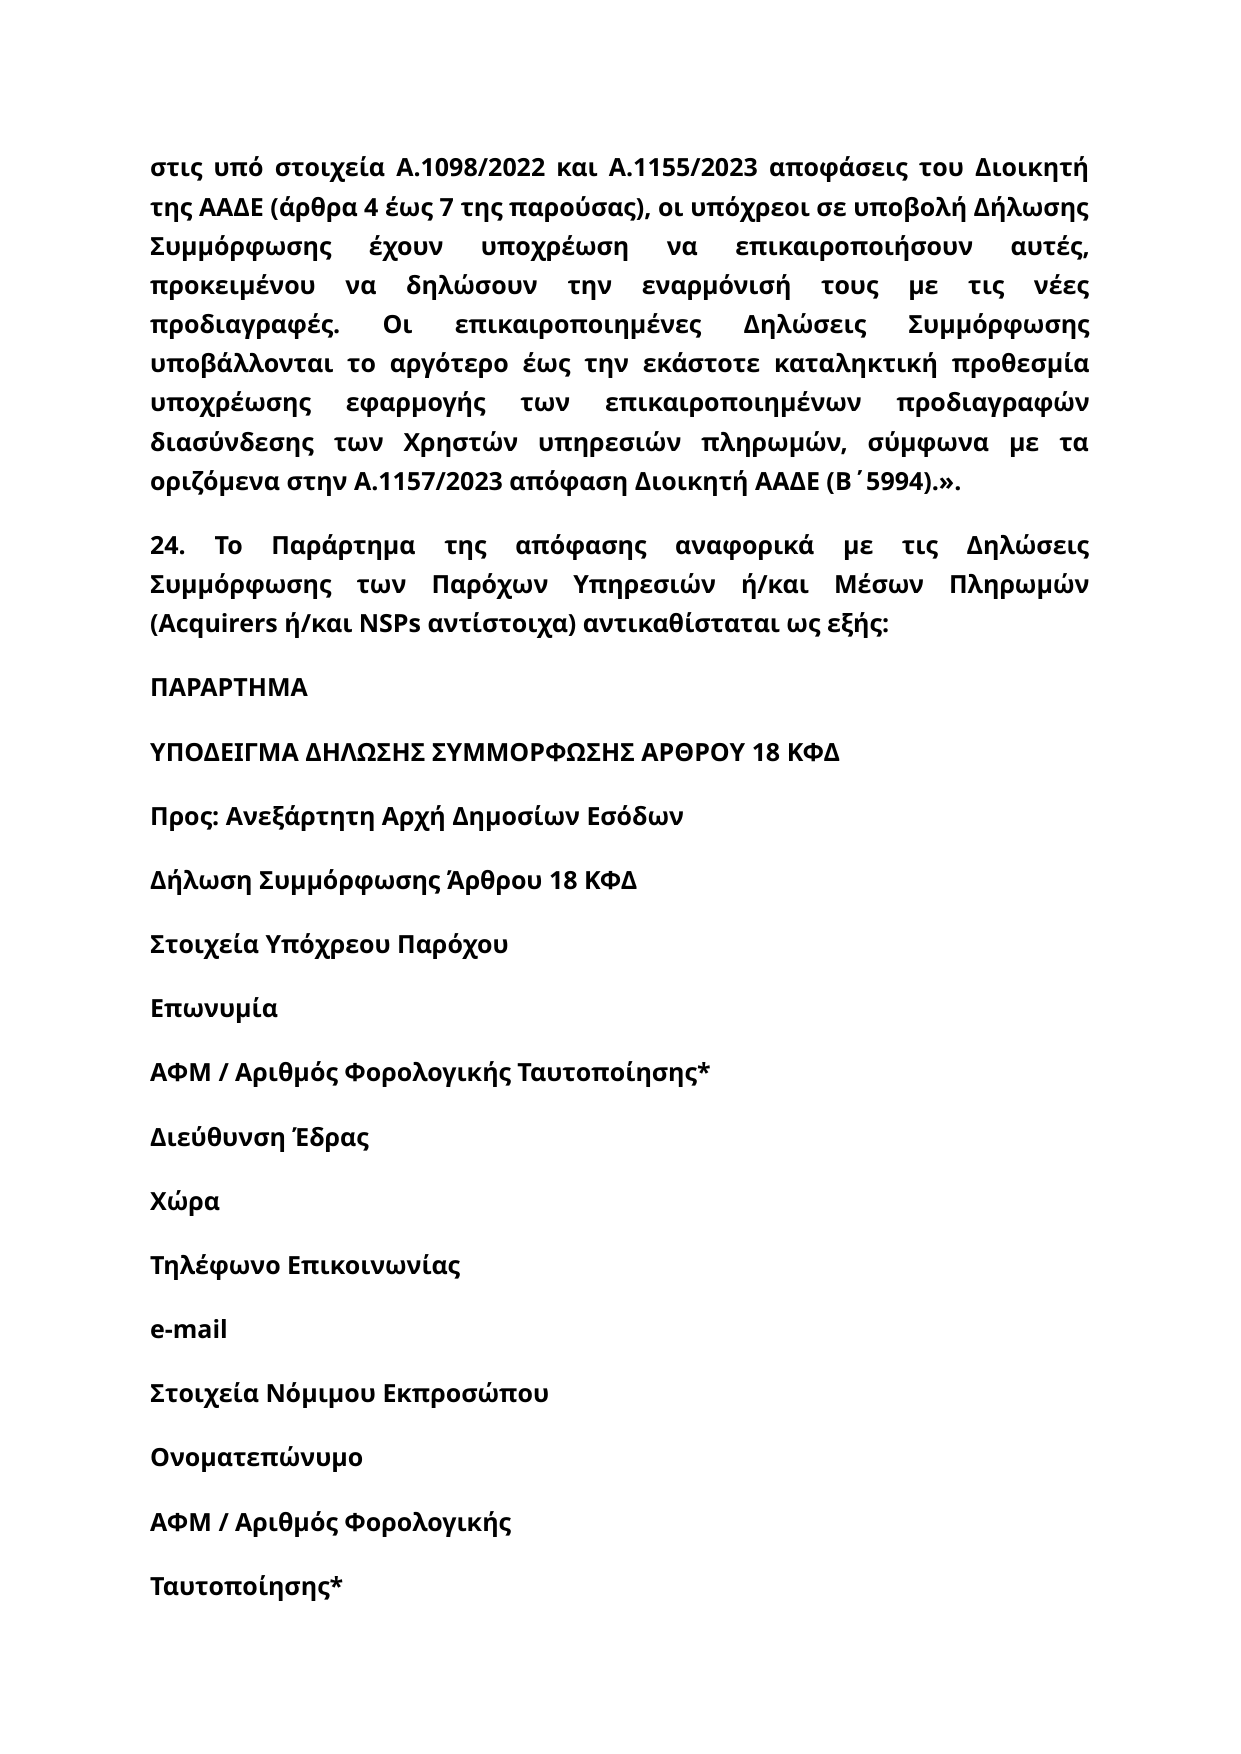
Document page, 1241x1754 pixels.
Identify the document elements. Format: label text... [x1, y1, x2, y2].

text Ονοματεπώνυμο [150, 1440, 1090, 1474]
text Διεύθυνση Έδρας [150, 1119, 1090, 1153]
text στις υπό στοιχεία Α.1098/2022 και Α.1155/2023 αποφάσεις του Διοικητή της ΑΑΔΕ (άρθρα 4 έως 7 της παρούσας), οι υπόχρεοι σε υποβολή Δήλωσης Συμμόρφωσης έχουν υποχρέωση να επικαιροποιήσουν αυτές, προκειμένου να δηλώσουν την εναρμόνισή τους με τις νέες προδιαγραφές. Οι επικαιροποιημένες Δηλώσεις Συμμόρφωσης υποβάλλονται το αργότερο έως την εκάστοτε καταληκτική προθεσμία υποχρέωσης εφαρμογής των επικαιροποιημένων προδιαγραφών διασύνδεσης των Χρηστών υπηρεσιών πληρωμών, σύμφωνα με τα οριζόμενα στην Α.1157/2023 απόφαση Διοικητή ΑΑΔΕ (Β΄5994).». [150, 150, 1090, 497]
text ΑΦΜ / Αριθμός Φορολογικής [150, 1504, 1090, 1538]
text Επωνυμία [150, 991, 1090, 1025]
text e-mail [150, 1312, 1090, 1346]
text Τηλέφωνο Επικοινωνίας [150, 1247, 1090, 1282]
text Ταυτοποίησης* [150, 1568, 1090, 1602]
text Χώρα [150, 1183, 1090, 1217]
text ΥΠΟΔΕΙΓΜΑ ΔΗΛΩΣΗΣ ΣΥΜΜΟΡΦΩΣΗΣ ΑΡΘΡΟΥ 18 ΚΦΔ [150, 734, 1090, 768]
text ΠΑΡΑΡΤΗΜΑ [150, 670, 1090, 704]
text Δήλωση Συμμόρφωσης Άρθρου 18 ΚΦΔ [150, 862, 1090, 897]
text Προς: Ανεξάρτητη Αρχή Δημοσίων Εσόδων [150, 798, 1090, 832]
text Στοιχεία Νόμιμου Εκπροσώπου [150, 1376, 1090, 1410]
text Στοιχεία Υπόχρεου Παρόχου [150, 927, 1090, 961]
text 24. Το Παράρτημα της απόφασης αναφορικά με τις Δηλώσεις Συμμόρφωσης των Παρόχων Υπηρεσιών ή/και Μέσων Πληρωμών (Acquirers ή/και NSPs αντίστοιχα) αντικαθίσταται ως εξής: [150, 527, 1090, 640]
text ΑΦΜ / Αριθμός Φορολογικής Ταυτοποίησης* [150, 1055, 1090, 1089]
